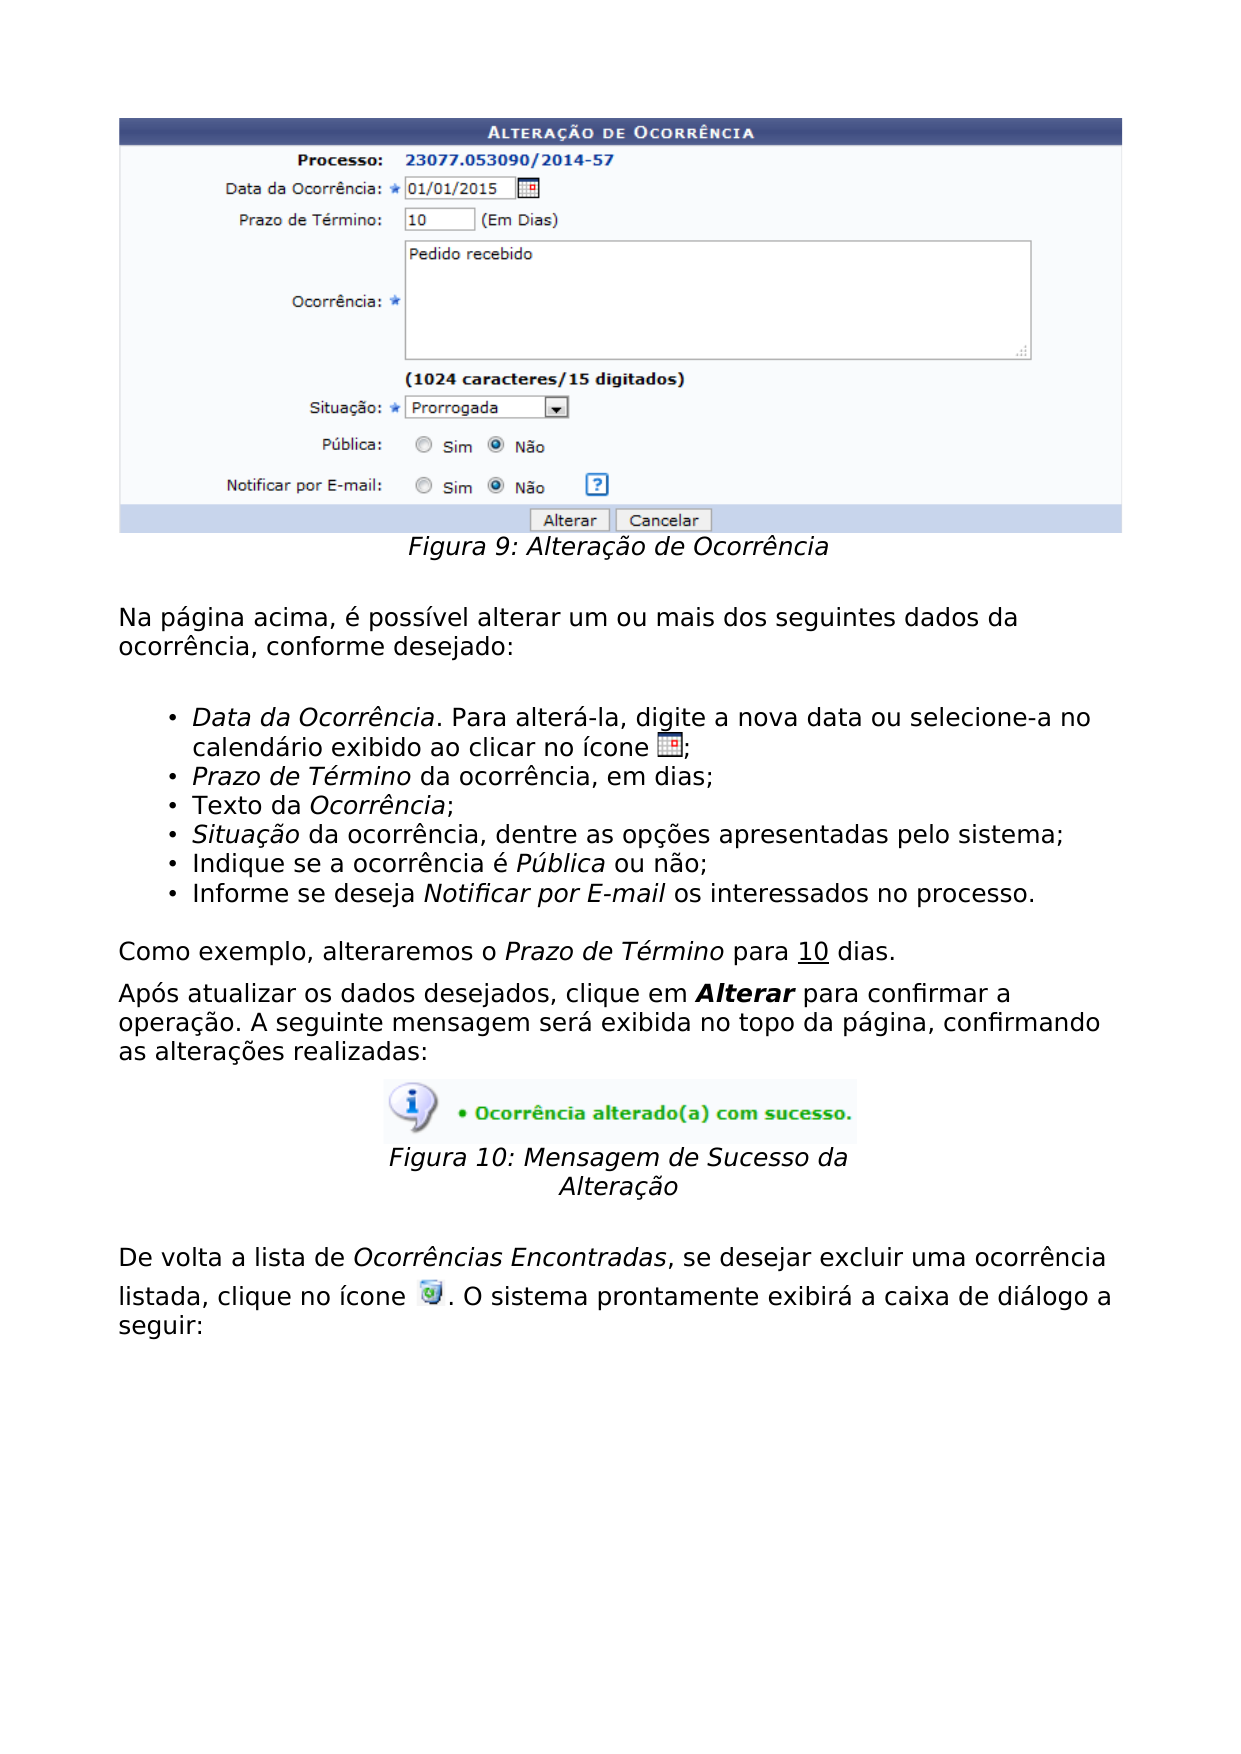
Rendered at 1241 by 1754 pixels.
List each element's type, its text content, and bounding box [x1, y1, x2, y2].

picture [414, 1272, 447, 1306]
text Na página acima, é possível alterar um ou mais dos seguintes dados da ocorrência, conforme desejado: [118, 603, 1122, 662]
picture [657, 732, 683, 757]
list Situação da ocorrência, dentre as opções apresentadas pelo sistema; [177, 820, 1122, 849]
list Texto da Ocorrência; [177, 791, 1122, 820]
list Prazo de Término da ocorrência, em dias; [177, 762, 1122, 791]
picture [383, 1079, 857, 1144]
picture [118, 118, 1123, 533]
text Após atualizar os dados desejados, clique em Alterar para confirmar a operação. A seguinte mensagem será exibida no topo da página, confirmando as alterações realizadas: [118, 979, 1122, 1067]
text Figura 9: Alteração de Ocorrência [118, 533, 1122, 562]
list Informe se deseja Notificar por E-mail os interessados no processo. [177, 879, 1122, 908]
text Figura 10: Mensagem de Sucesso da Alteração [383, 1144, 857, 1201]
list Indique se a ocorrência é Pública ou não; [177, 849, 1122, 879]
list Data da Ocorrência. Para alterá-la, digite a nova data ou selecione-a no calendário exibido ao clicar no ícone ; [177, 703, 1122, 762]
text De volta a lista de Ocorrências Encontradas, se desejar excluir uma ocorrência listada, clique no ícone . O sistema prontamente exibirá a caixa de diálogo a seguir: [118, 1243, 1122, 1340]
text Como exemplo, alteraremos o Prazo de Término para 10 dias. [118, 937, 1122, 967]
